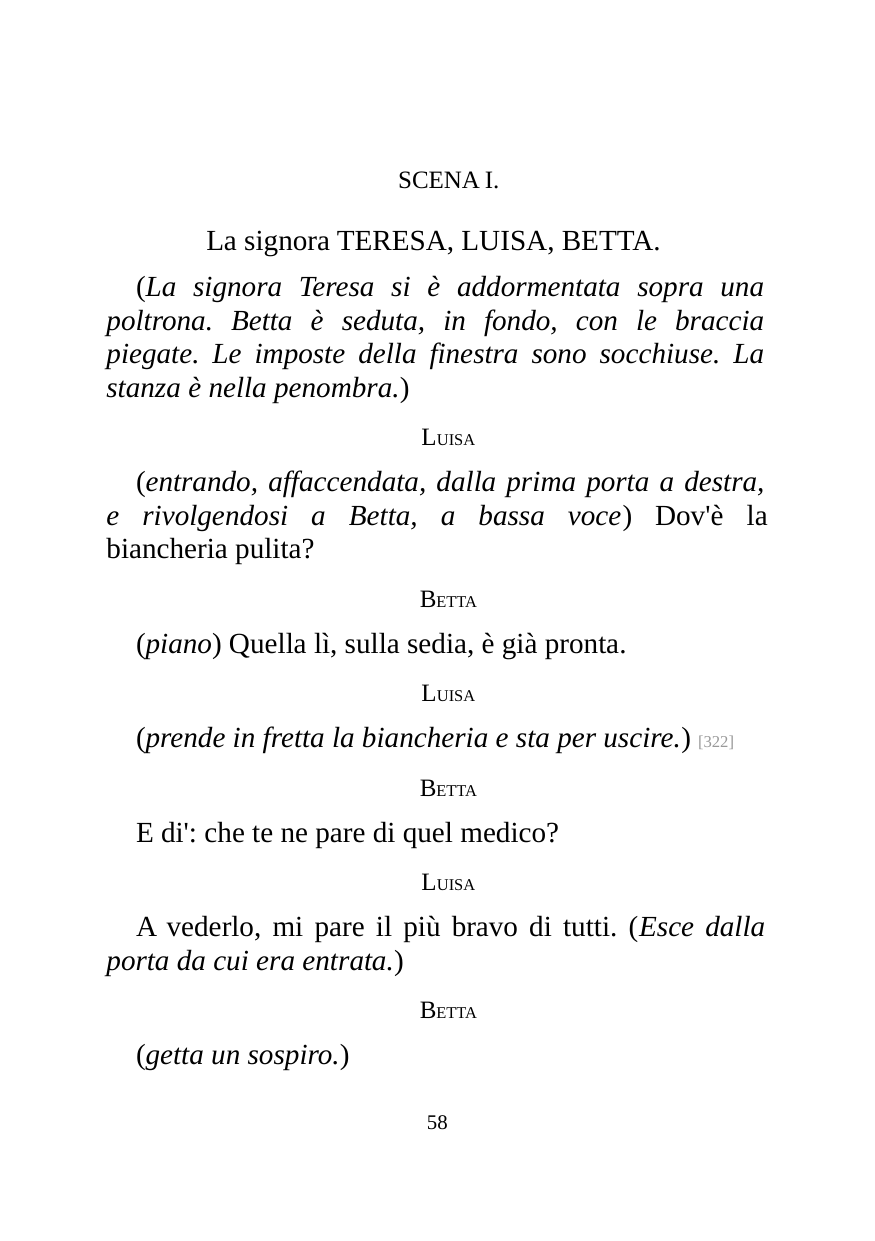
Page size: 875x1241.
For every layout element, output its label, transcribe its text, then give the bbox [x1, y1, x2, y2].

text (piano) Quella lì, sulla sedia, è già pronta. [106, 626, 768, 659]
text Luisa [106, 863, 768, 897]
text E di': che te ne pare di quel medico? [106, 815, 768, 848]
text (La signora Teresa si è addormentata sopra una poltrona. Betta è seduta, in fondo, con le braccia piegate. Le imposte della finestra sono socchiuse. La stanza è nella penombra.) [106, 269, 768, 404]
text Luisa [106, 418, 768, 452]
text (entrando, affaccendata, dalla prima porta a destra, e rivolgendosi a Betta, a bassa voce) Dov'è la biancheria pulita? [106, 464, 768, 565]
subtitle SCENA I. [106, 165, 768, 194]
text La signora TERESA, LUISA, BETTA. [106, 223, 768, 257]
text Betta [106, 580, 768, 613]
text (prende in fretta la biancheria e sta per uscire.) [322] [106, 720, 768, 754]
text Luisa [106, 674, 768, 708]
text A vederlo, mi pare il più bravo di tutti. (Esce dalla porta da cui era entrata.) [106, 909, 768, 976]
text (getta un sospiro.) [106, 1037, 768, 1071]
text Betta [106, 991, 768, 1024]
text Betta [106, 769, 768, 802]
